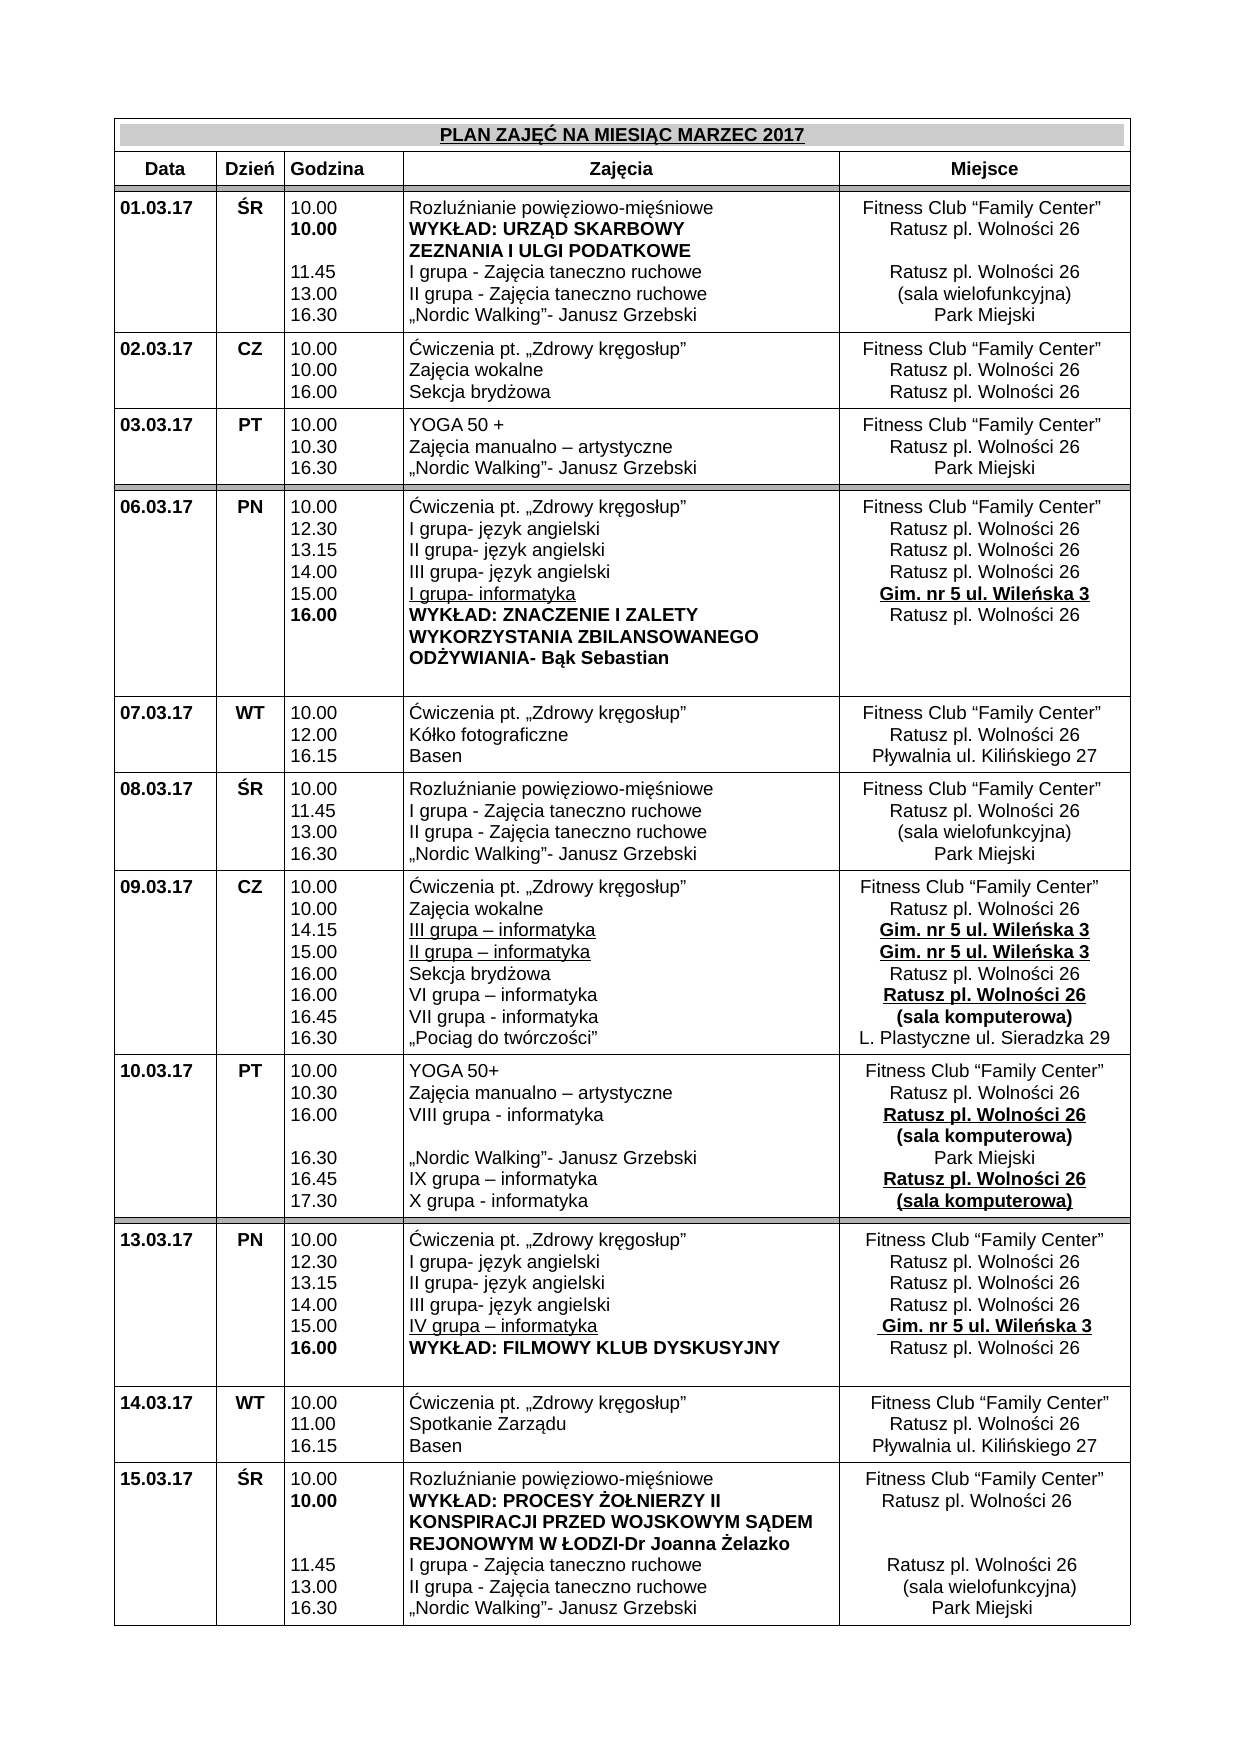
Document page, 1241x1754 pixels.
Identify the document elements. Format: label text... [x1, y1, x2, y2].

table_cell Fitness Club “Family Center” Ratusz pl. Wolności 26 Ratusz pl. Wolności 26 Ratusz pl. Wolności 26 Gim. nr 5 ul. Wileńska 3 Ratusz pl. Wolności 26 [840, 1224, 1130, 1386]
table_cell 14.03.17 [115, 1387, 216, 1462]
table_cell Fitness Club “Family Center” Ratusz pl. Wolności 26 (sala wielofunkcyjna) Park Miejski [840, 773, 1130, 870]
table_cell [217, 186, 284, 191]
table_cell 07.03.17 [115, 697, 216, 772]
table_cell 10.00 10.00 16.00 [285, 333, 403, 408]
table_cell [115, 485, 216, 490]
table_cell 02.03.17 [115, 333, 216, 408]
table_cell PT [217, 1055, 284, 1217]
table_cell [217, 1218, 284, 1223]
table_cell Fitness Club “Family Center” Ratusz pl. Wolności 26 Gim. nr 5 ul. Wileńska 3 Gim. nr 5 ul. Wileńska 3 Ratusz pl. Wolności 26 Ratusz pl. Wolności 26 (sala komputerowa) L. Plastyczne ul. Sieradzka 29 [840, 871, 1130, 1054]
table_cell Ćwiczenia pt. „Zdrowy kręgosłup” Spotkanie Zarządu Basen [404, 1387, 839, 1462]
table_cell 08.03.17 [115, 773, 216, 870]
table_cell 03.03.17 [115, 409, 216, 484]
table_cell Miejsce [840, 152, 1130, 184]
table_cell WT [217, 1387, 284, 1462]
table_cell Fitness Club “Family Center” Ratusz pl. Wolności 26 Ratusz pl. Wolności 26 (sala wielofunkcyjna) Park Miejski [840, 1463, 1130, 1624]
table_cell ŚR [217, 192, 284, 332]
table_cell [285, 186, 403, 191]
table_cell Fitness Club “Family Center” Ratusz pl. Wolności 26 Ratusz pl. Wolności 26 Ratusz pl. Wolności 26 Gim. nr 5 ul. Wileńska 3 Ratusz pl. Wolności 26 [840, 491, 1130, 696]
table_cell Ćwiczenia pt. „Zdrowy kręgosłup” I grupa- język angielski II grupa- język angielski III grupa- język angielski I grupa- informatyka WYKŁAD: ZNACZENIE I ZALETY WYKORZYSTANIA ZBILANSOWANEGO ODŻYWIANIA- Bąk Sebastian [404, 491, 839, 696]
table_cell 10.00 11.00 16.15 [285, 1387, 403, 1462]
table_header PLAN ZAJĘĆ NA MIESIĄC MARZEC 2017 [115, 119, 1130, 151]
table_cell 10.00 10.30 16.30 [285, 409, 403, 484]
table_cell Data [115, 152, 216, 184]
table_cell YOGA 50+ Zajęcia manualno – artystyczne VIII grupa - informatyka „Nordic Walking”- Janusz Grzebski IX grupa – informatyka X grupa - informatyka [404, 1055, 839, 1217]
table_cell Fitness Club “Family Center” Ratusz pl. Wolności 26 Ratusz pl. Wolności 26 [840, 333, 1130, 408]
table_cell PT [217, 409, 284, 484]
table_cell 09.03.17 [115, 871, 216, 1054]
table_cell 06.03.17 [115, 491, 216, 696]
table_cell [285, 1218, 403, 1223]
table_cell Rozluźnianie powięziowo-mięśniowe WYKŁAD: PROCESY ŻOŁNIERZY II KONSPIRACJI PRZED WOJSKOWYM SĄDEM REJONOWYM W ŁODZI-Dr Joanna Żelazko I grupa - Zajęcia taneczno ruchowe II grupa - Zajęcia taneczno ruchowe „Nordic Walking”- Janusz Grzebski [404, 1463, 839, 1624]
table_cell Rozluźnianie powięziowo-mięśniowe WYKŁAD: URZĄD SKARBOWY ZEZNANIA I ULGI PODATKOWE I grupa - Zajęcia taneczno ruchowe II grupa - Zajęcia taneczno ruchowe „Nordic Walking”- Janusz Grzebski [404, 192, 839, 332]
table_cell PN [217, 1224, 284, 1386]
table_cell [404, 1218, 839, 1223]
table_cell 10.00 10.30 16.00 16.30 16.45 17.30 [285, 1055, 403, 1217]
table_cell 10.00 12.30 13.15 14.00 15.00 16.00 [285, 1224, 403, 1386]
table_cell Zajęcia [404, 152, 839, 184]
table_cell Dzień [217, 152, 284, 184]
table_cell WT [217, 697, 284, 772]
table_cell ŚR [217, 1463, 284, 1624]
table_cell 10.00 10.00 11.45 13.00 16.30 [285, 192, 403, 332]
table_cell 10.00 12.00 16.15 [285, 697, 403, 772]
table_cell [404, 186, 839, 191]
table_cell 10.00 12.30 13.15 14.00 15.00 16.00 [285, 491, 403, 696]
table_cell YOGA 50 + Zajęcia manualno – artystyczne „Nordic Walking”- Janusz Grzebski [404, 409, 839, 484]
table_cell 10.00 11.45 13.00 16.30 [285, 773, 403, 870]
table_cell Ćwiczenia pt. „Zdrowy kręgosłup” Zajęcia wokalne III grupa – informatyka II grupa – informatyka Sekcja brydżowa VI grupa – informatyka VII grupa - informatyka „Pociag do twórczości” [404, 871, 839, 1054]
table_cell 01.03.17 [115, 192, 216, 332]
table_cell [840, 186, 1130, 191]
table_cell Ćwiczenia pt. „Zdrowy kręgosłup” Zajęcia wokalne Sekcja brydżowa [404, 333, 839, 408]
table_cell 10.00 10.00 11.45 13.00 16.30 [285, 1463, 403, 1624]
table_cell 10.00 10.00 14.15 15.00 16.00 16.00 16.45 16.30 [285, 871, 403, 1054]
table_cell CZ [217, 333, 284, 408]
table_cell ŚR [217, 773, 284, 870]
table_cell PN [217, 491, 284, 696]
table_cell CZ [217, 871, 284, 1054]
table_cell 10.03.17 [115, 1055, 216, 1217]
table_cell [840, 485, 1130, 490]
table_cell Ćwiczenia pt. „Zdrowy kręgosłup” I grupa- język angielski II grupa- język angielski III grupa- język angielski IV grupa – informatyka WYKŁAD: FILMOWY KLUB DYSKUSYJNY [404, 1224, 839, 1386]
table_cell [840, 1218, 1130, 1223]
table_cell Ćwiczenia pt. „Zdrowy kręgosłup” Kółko fotograficzne Basen [404, 697, 839, 772]
table_cell Fitness Club “Family Center” Ratusz pl. Wolności 26 Pływalnia ul. Kilińskiego 27 [840, 697, 1130, 772]
table_cell [404, 485, 839, 490]
table_cell Fitness Club “Family Center” Ratusz pl. Wolności 26 Ratusz pl. Wolności 26 (sala wielofunkcyjna) Park Miejski [840, 192, 1130, 332]
table_cell 15.03.17 [115, 1463, 216, 1624]
table_cell Fitness Club “Family Center” Ratusz pl. Wolności 26 Ratusz pl. Wolności 26 (sala komputerowa) Park Miejski Ratusz pl. Wolności 26 (sala komputerowa) [840, 1055, 1130, 1217]
table_cell Godzina [285, 152, 403, 184]
table_cell [115, 1218, 216, 1223]
table_cell [217, 485, 284, 490]
table_cell 13.03.17 [115, 1224, 216, 1386]
table_cell [115, 186, 216, 191]
table_cell Rozluźnianie powięziowo-mięśniowe I grupa - Zajęcia taneczno ruchowe II grupa - Zajęcia taneczno ruchowe „Nordic Walking”- Janusz Grzebski [404, 773, 839, 870]
table_cell Fitness Club “Family Center” Ratusz pl. Wolności 26 Pływalnia ul. Kilińskiego 27 [840, 1387, 1130, 1462]
table_cell [285, 485, 403, 490]
table_cell Fitness Club “Family Center” Ratusz pl. Wolności 26 Park Miejski [840, 409, 1130, 484]
